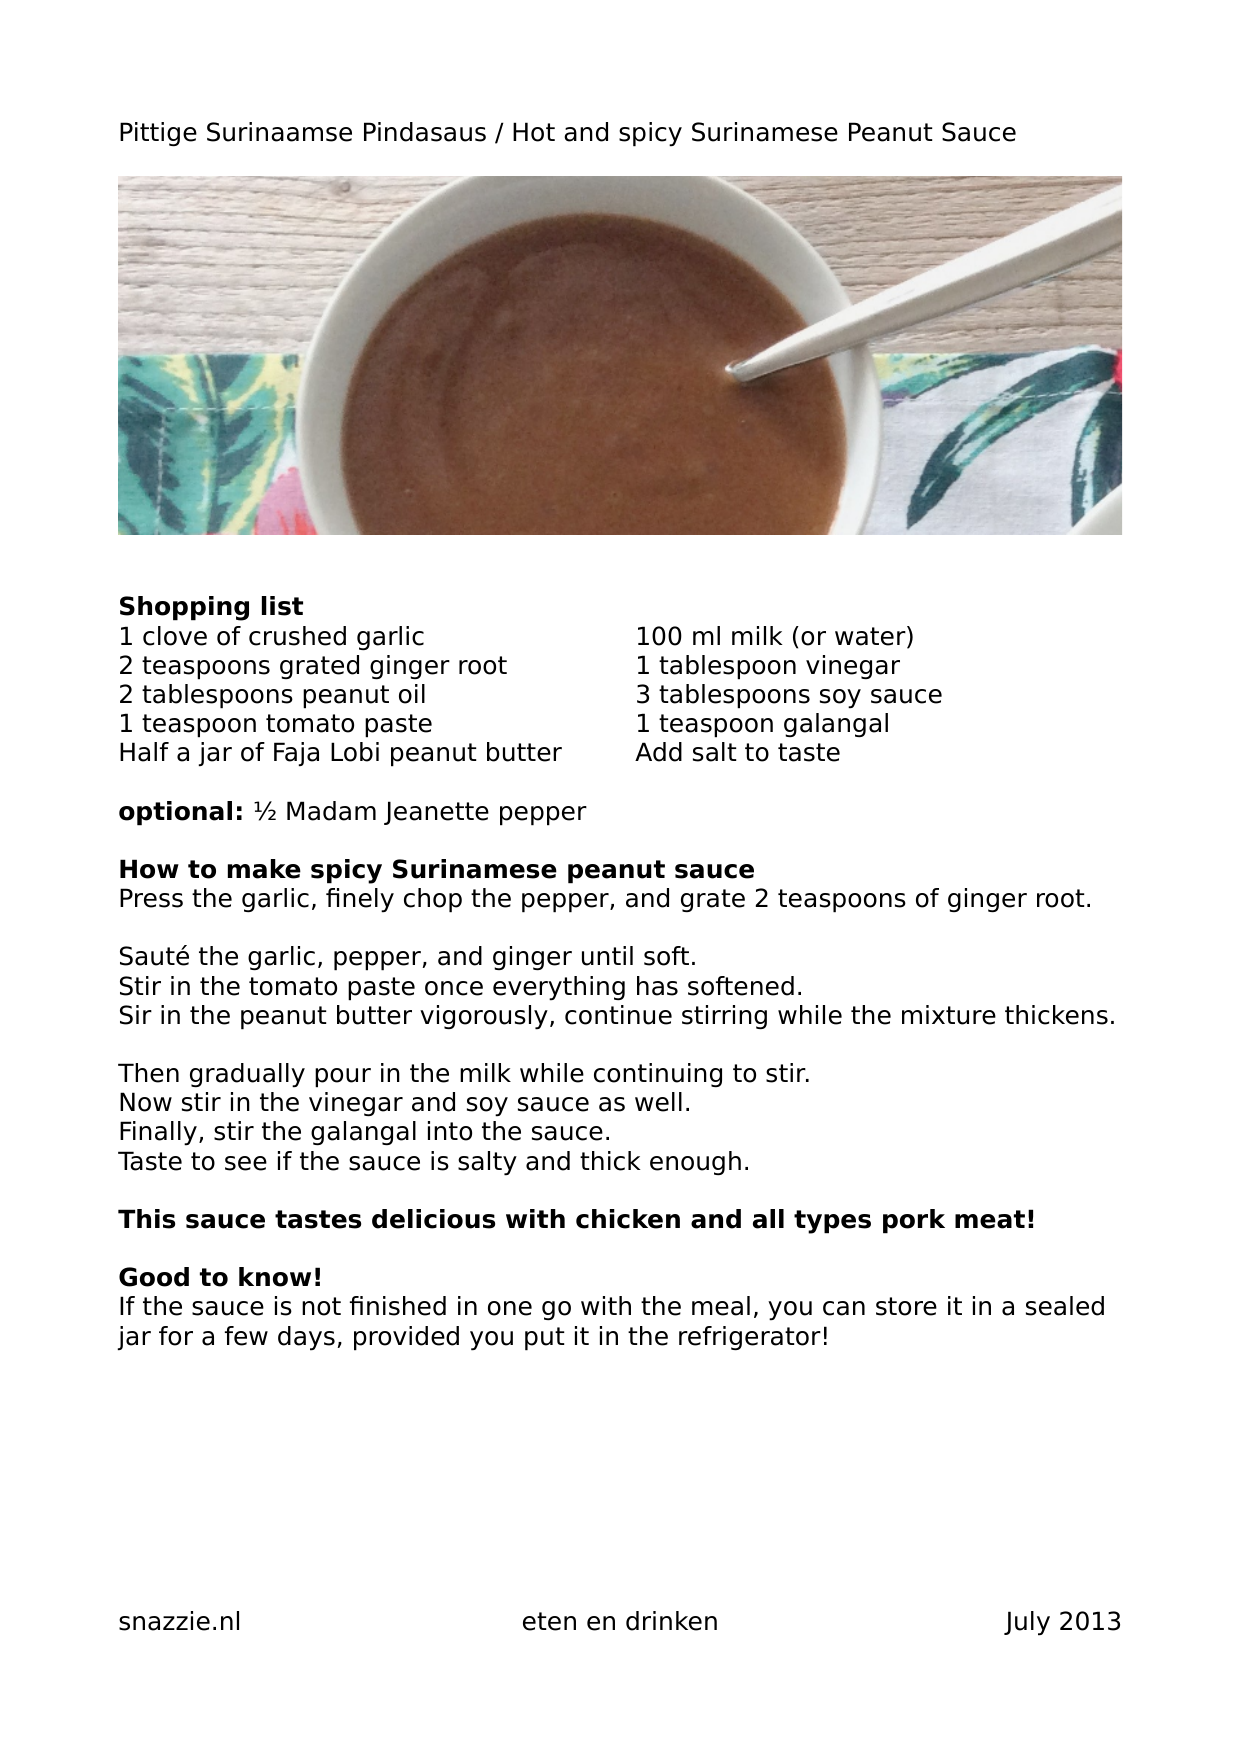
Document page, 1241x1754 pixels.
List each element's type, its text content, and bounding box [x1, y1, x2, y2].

text Good to know! If the sauce is not finished in one go with the meal, you can store it in a sealed jar for a few days, provided you put it in the refrigerator! [118, 1263, 1122, 1351]
text Press the garlic, finely chop the pepper, and grate 2 teaspoons of ginger root. [118, 884, 1122, 913]
text Stir in the tomato paste once everything has softened. [118, 972, 1122, 1001]
text Shopping list [118, 592, 1122, 622]
text 1 clove of crushed garlic 100 ml milk (or water) [118, 622, 1122, 651]
text Then gradually pour in the milk while continuing to stir. [118, 1030, 1122, 1088]
text Now stir in the vinegar and soy sauce as well. [118, 1088, 1122, 1117]
text Sauté the garlic, pepper, and ginger until soft. [118, 913, 1122, 972]
picture [118, 176, 1123, 535]
text optional: ½ Madam Jeanette pepper [118, 797, 1122, 826]
text This sauce tastes delicious with chicken and all types pork meat! [118, 1205, 1122, 1234]
text 2 teaspoons grated ginger root 1 tablespoon vinegar [118, 651, 1122, 680]
text Finally, stir the galangal into the sauce. Taste to see if the sauce is salty and thick enough. [118, 1117, 1122, 1176]
text Half a jar of Faja Lobi peanut butter Add salt to taste [118, 738, 1122, 767]
text Sir in the peanut butter vigorously, continue stirring while the mixture thickens. [118, 1001, 1122, 1030]
text How to make spicy Surinamese peanut sauce [118, 855, 1122, 884]
text 2 tablespoons peanut oil 3 tablespoons soy sauce [118, 680, 1122, 709]
text 1 teaspoon tomato paste 1 teaspoon galangal [118, 709, 1122, 738]
